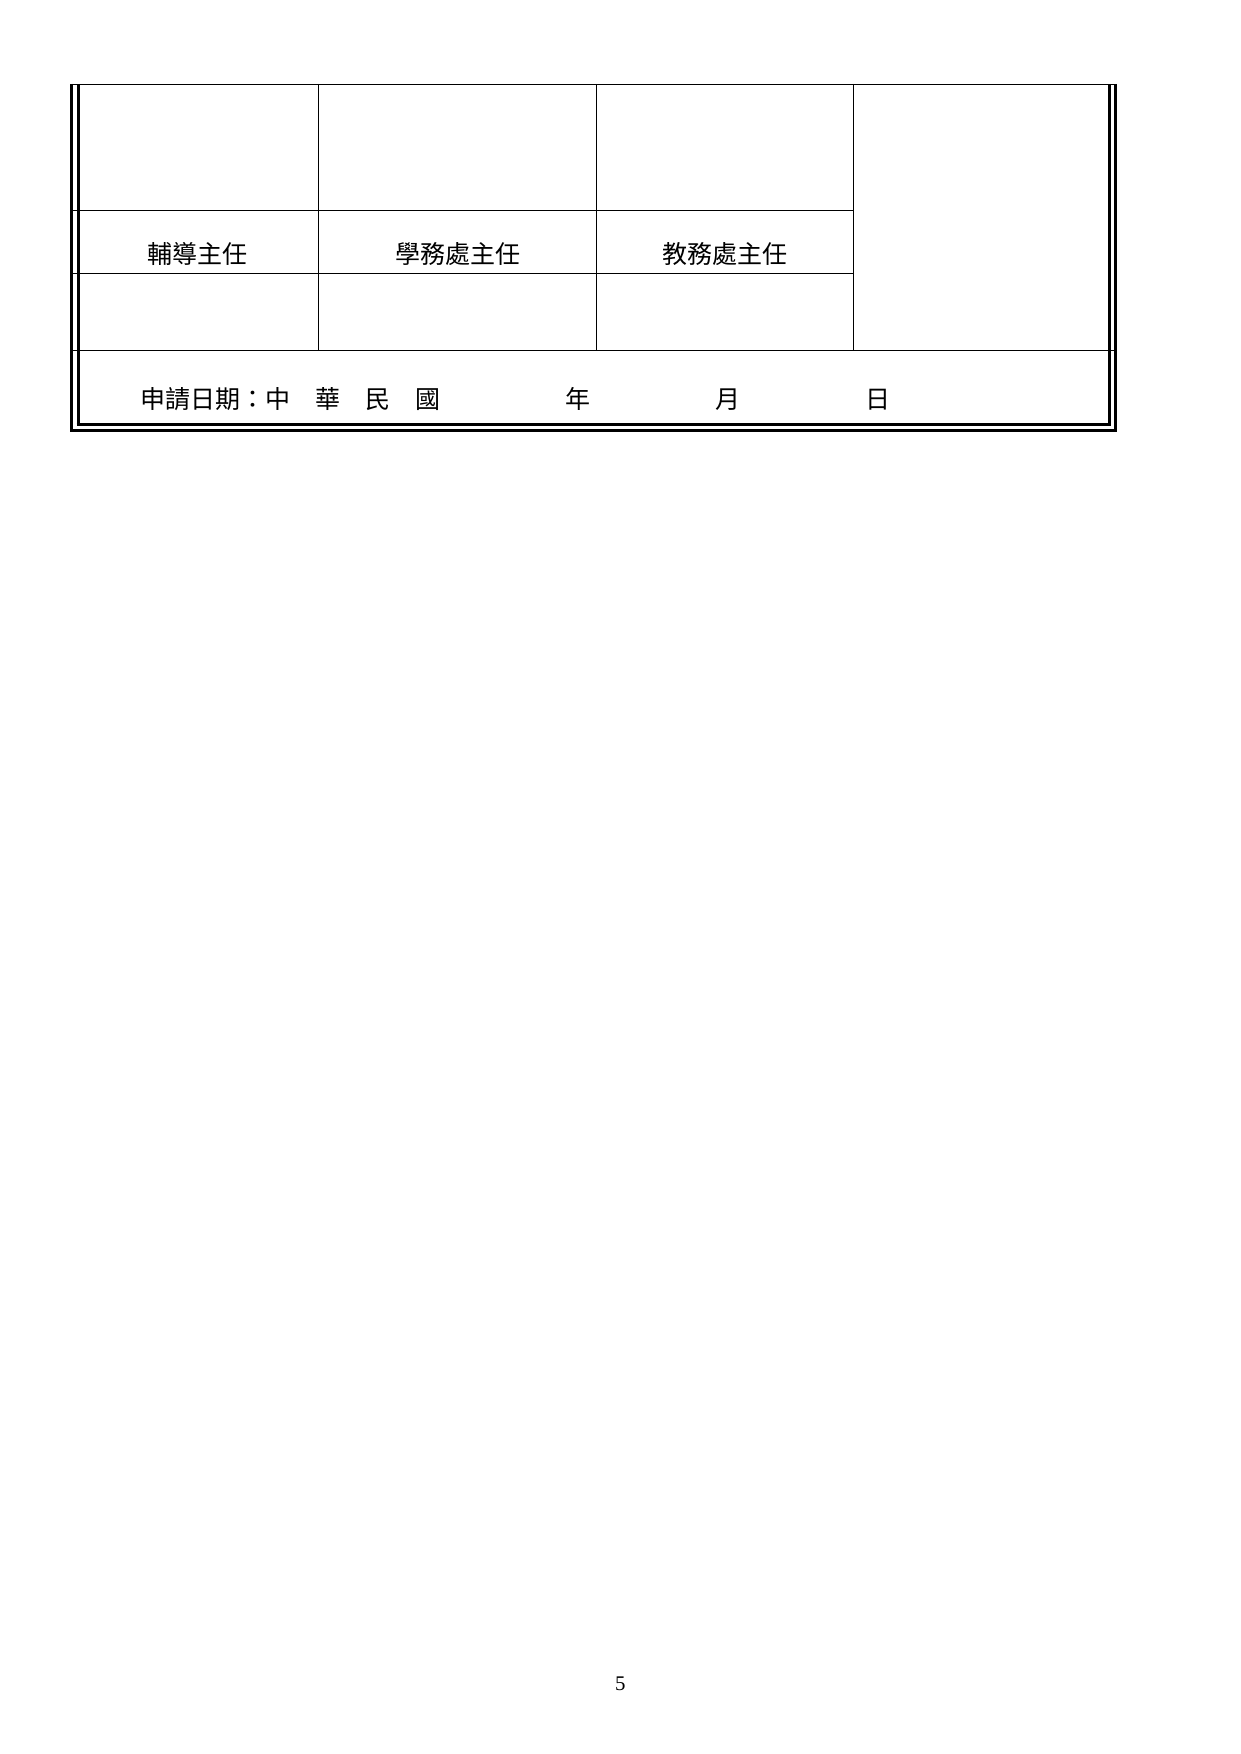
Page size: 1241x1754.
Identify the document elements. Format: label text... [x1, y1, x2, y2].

table_cell 申請日期：中 華 民 國 年 月 日 [80, 351, 1108, 422]
table_cell [854, 85, 1108, 350]
table_cell 教務處主任 [597, 211, 853, 273]
table_cell [597, 85, 853, 210]
table_cell [319, 85, 596, 210]
table_cell [597, 274, 853, 350]
table_cell 學務處主任 [319, 211, 596, 273]
table_cell [80, 85, 318, 210]
table_cell [80, 274, 318, 350]
table_cell 輔導主任 [80, 211, 318, 273]
table_cell [319, 274, 596, 350]
